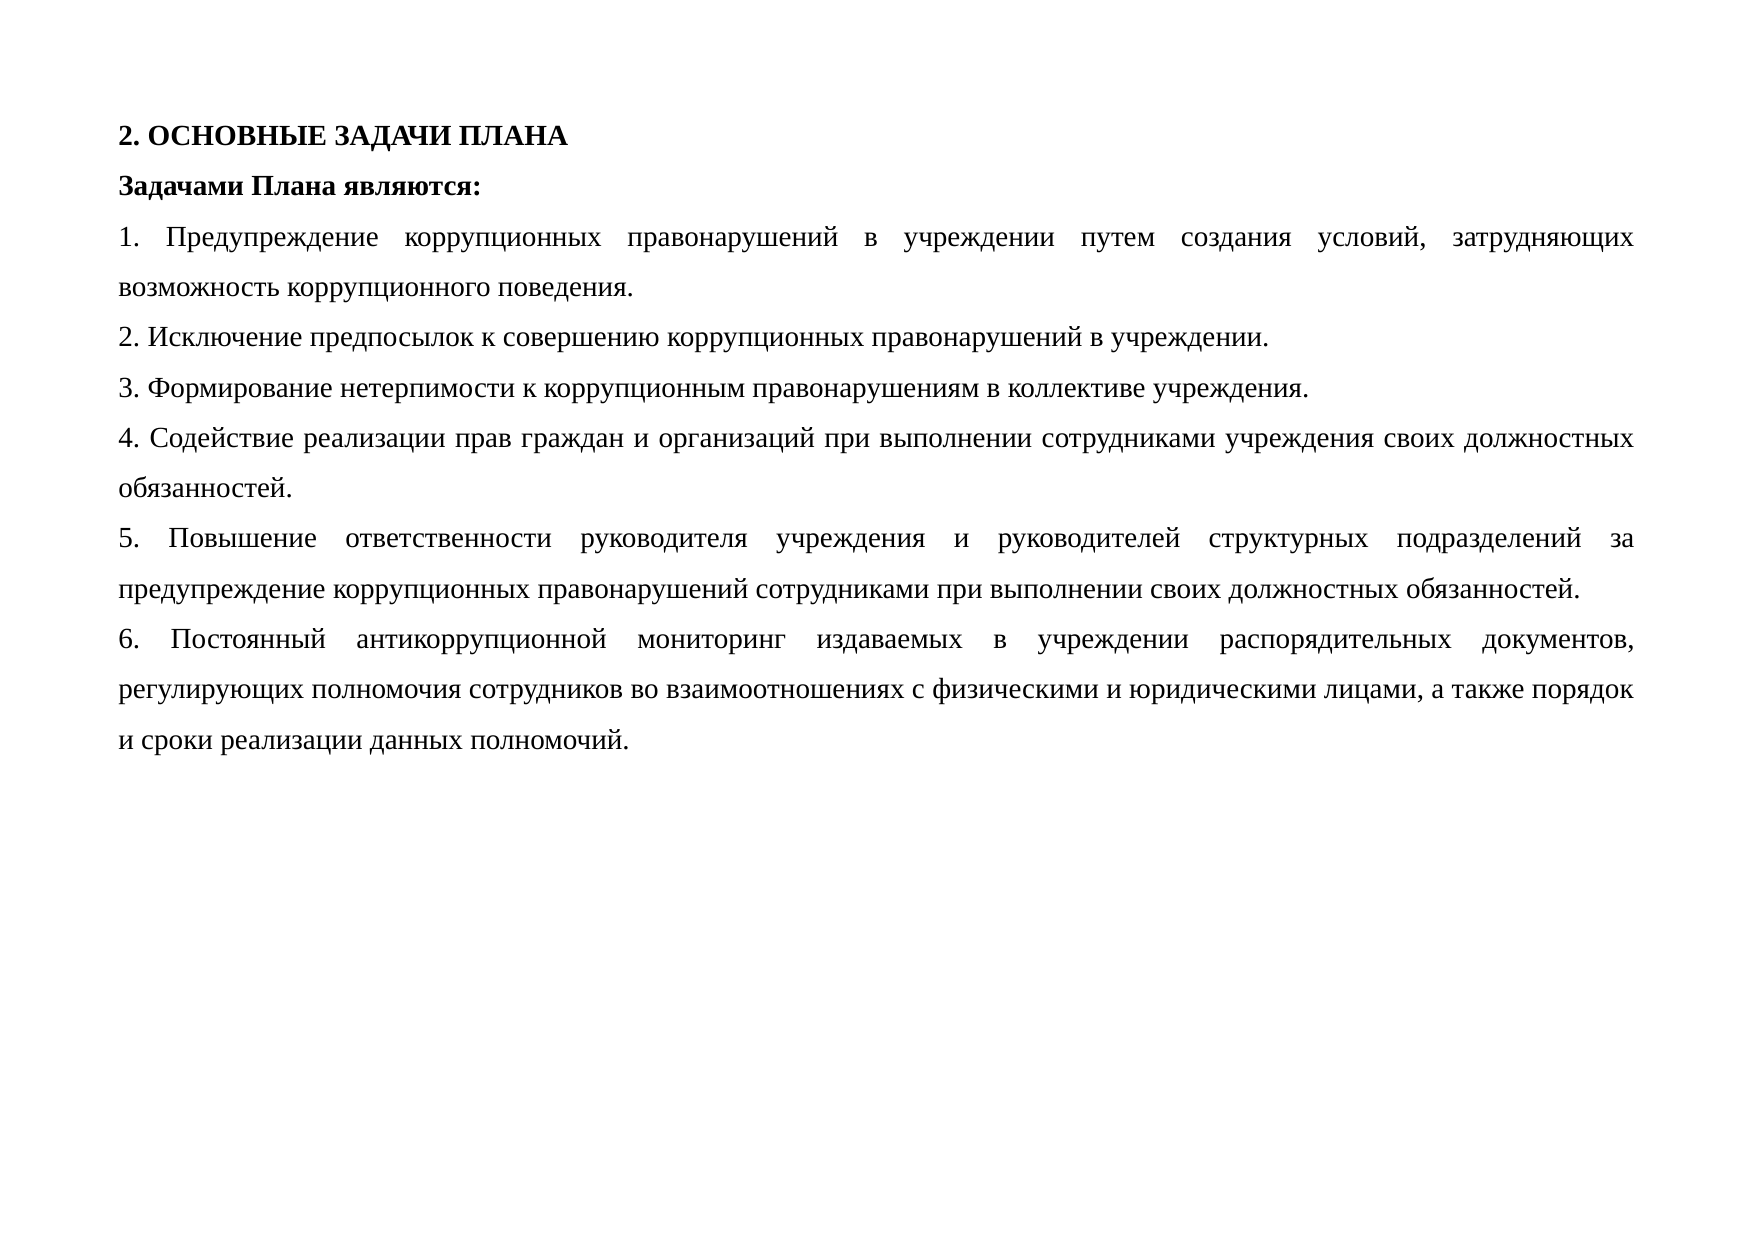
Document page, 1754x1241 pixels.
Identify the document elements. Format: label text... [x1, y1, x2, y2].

text 4. Содействие реализации прав граждан и организаций при выполнении сотрудниками учреждения своих должностных обязанностей. [118, 420, 1636, 504]
text 2. ОСНОВНЫЕ ЗАДАЧИ ПЛАНА [118, 118, 1636, 152]
text Задачами Плана являются: [118, 168, 1636, 202]
text 5. Повышение ответственности руководителя учреждения и руководителей структурных подразделений за предупреждение коррупционных правонарушений сотрудниками при выполнении своих должностных обязанностей. [118, 521, 1636, 604]
text 6. Постоянный антикоррупционной мониторинг издаваемых в учреждении распорядительных документов, регулирующих полномочия сотрудников во взаимоотношениях с физическими и юридическими лицами, а также порядок и сроки реализации данных полномочий. [118, 621, 1636, 755]
text 1. Предупреждение коррупционных правонарушений в учреждении путем создания условий, затрудняющих возможность коррупционного поведения. [118, 219, 1636, 303]
text 2. Исключение предпосылок к совершению коррупционных правонарушений в учреждении. [118, 319, 1636, 353]
text 3. Формирование нетерпимости к коррупционным правонарушениям в коллективе учреждения. [118, 370, 1636, 403]
